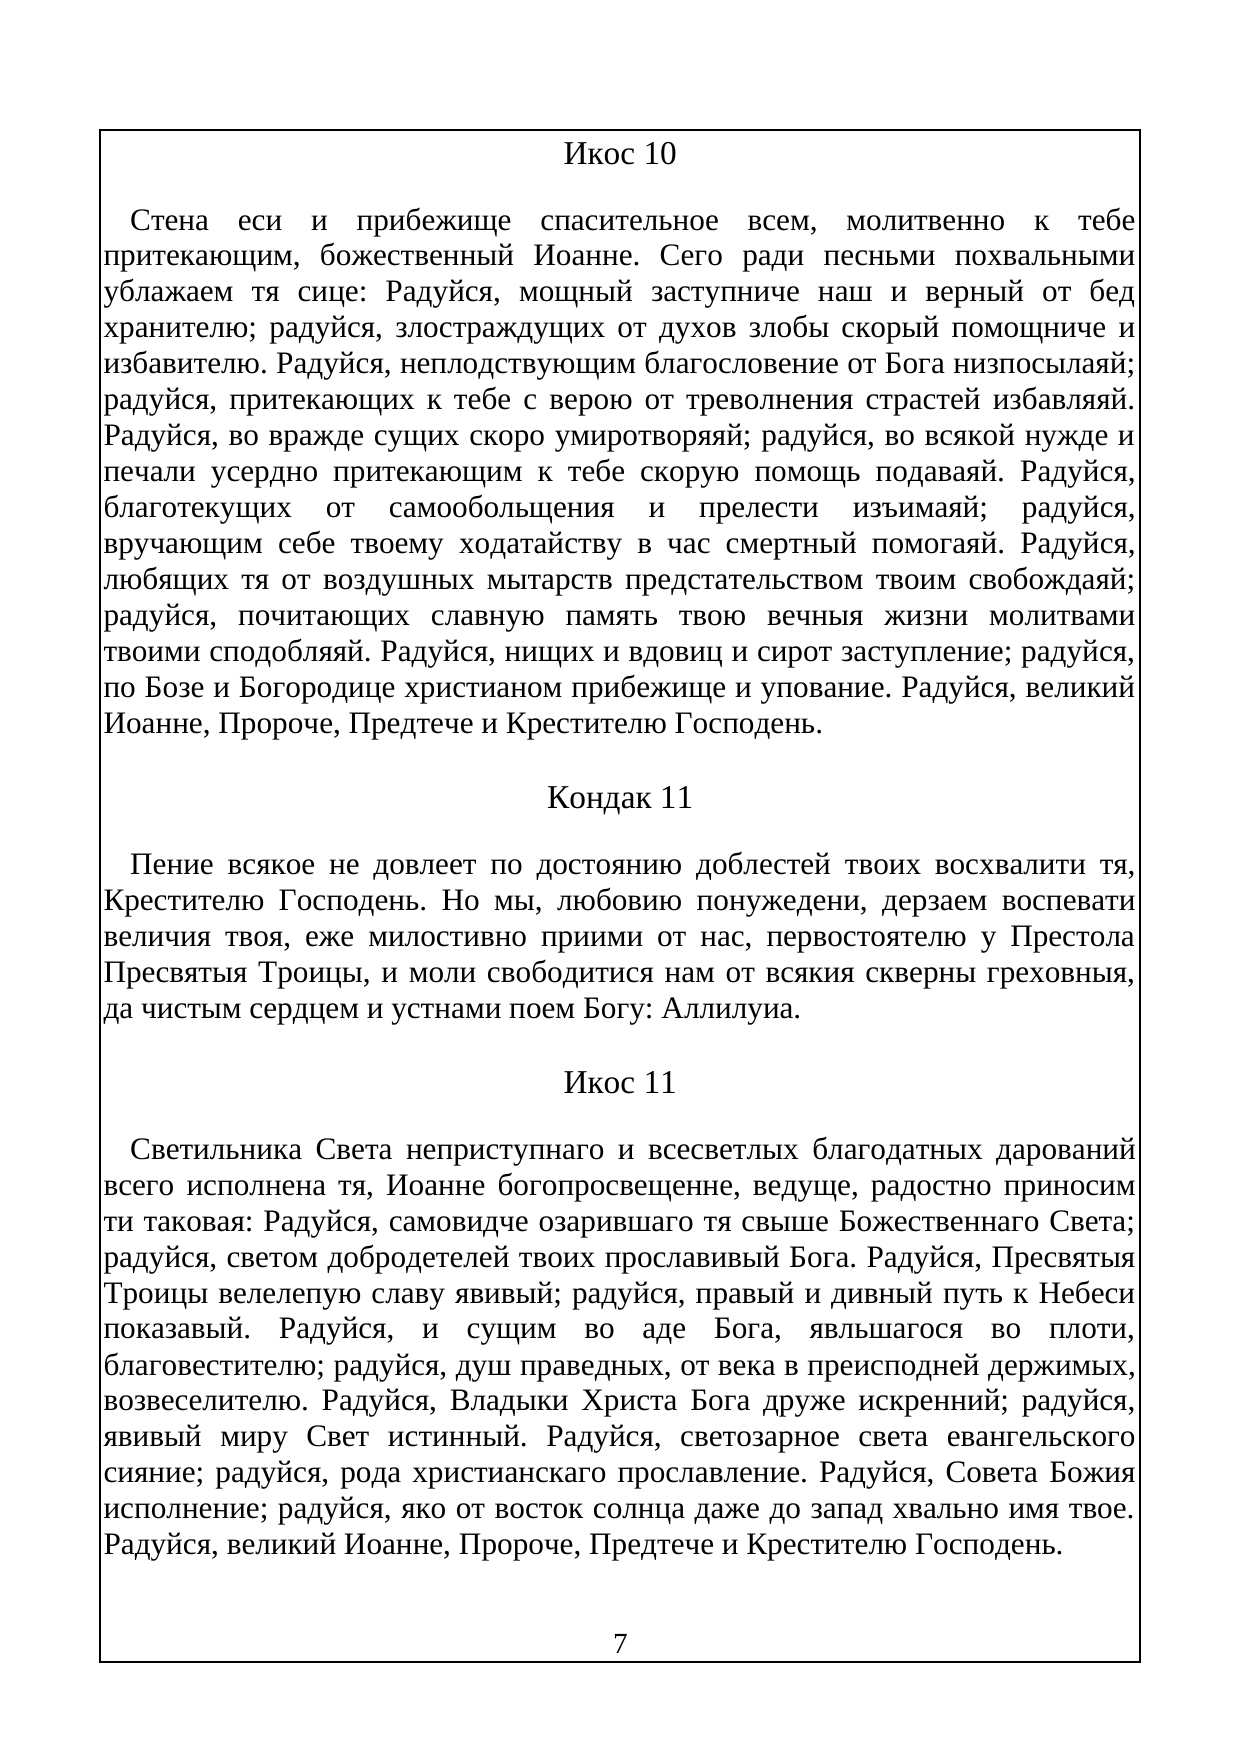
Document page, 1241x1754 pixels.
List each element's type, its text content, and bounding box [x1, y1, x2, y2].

text Стена еси и прибежище спасительное всем, молитвенно к тебе притекающим, божественный Иоанне. Сего ради песньми похвальными ублажаем тя сице: Радуйся, мощный заступниче наш и верный от бед хранителю; радуйся, злостраждущих от духов злобы скорый помощниче и избавителю. Радуйся, неплодствующим благословение от Бога низпосылаяй; радуйся, притекающих к тебе с верою от треволнения страстей избавляяй. Радуйся, во вражде сущих скоро умиротворяяй; радуйся, во всякой нужде и печали усердно притекающим к тебе скорую помощь подаваяй. Радуйся, благотекущих от самообольщения и прелести изъимаяй; радуйся, вручающим себе твоему ходатайству в час смертный помогаяй. Радуйся, любящих тя от воздушных мытарств предстательством твоим свобождаяй; радуйся, почитающих славную память твою вечныя жизни молитвами твоими сподобляяй. Радуйся, нищих и вдовиц и сирот заступление; радуйся, по Бозе и Богородице христианом прибежище и упование. Радуйся, великий Иоанне, Пророче, Предтече и Крестителю Господень. [103, 201, 1137, 740]
subtitle Икос 10 [103, 133, 1137, 171]
text Пение всякое не довлеет по достоянию доблестей твоих восхвалити тя, Крестителю Господень. Но мы, любовию понужедени, дерзаем воспевати величия твоя, еже милостивно приими от нас, первостоятелю у Престола Пресвятыя Троицы, и моли свободитися нам от всякия скверны греховныя, да чистым сердцем и устнами поем Богу: Аллилуиа. [103, 845, 1137, 1025]
subtitle Икос 11 [103, 1062, 1137, 1101]
text Светильника Света неприступнаго и всесветлых благодатных дарований всего исполнена тя, Иоанне богопросвещенне, ведуще, радостно приносим ти таковая: Радуйся, самовидче озарившаго тя свыше Божественнаго Света; радуйся, светом добродетелей твоих прославивый Бога. Радуйся, Пресвятыя Троицы велелепую славу явивый; радуйся, правый и дивный путь к Небеси показавый. Радуйся, и сущим во аде Бога, явльшагося во плоти, благовестителю; радуйся, душ праведных, от века в преисподней держимых, возвеселителю. Радуйся, Владыки Христа Бога друже искренний; радуйся, явивый миру Свет истинный. Радуйся, светозарное света евангельского сияние; радуйся, рода христианскаго прославление. Радуйся, Совета Божия исполнение; радуйся, яко от восток солнца даже до запад хвально имя твое. Радуйся, великий Иоанне, Пророче, Предтече и Крестителю Господень. [103, 1130, 1137, 1561]
subtitle Кондак 11 [103, 777, 1137, 816]
